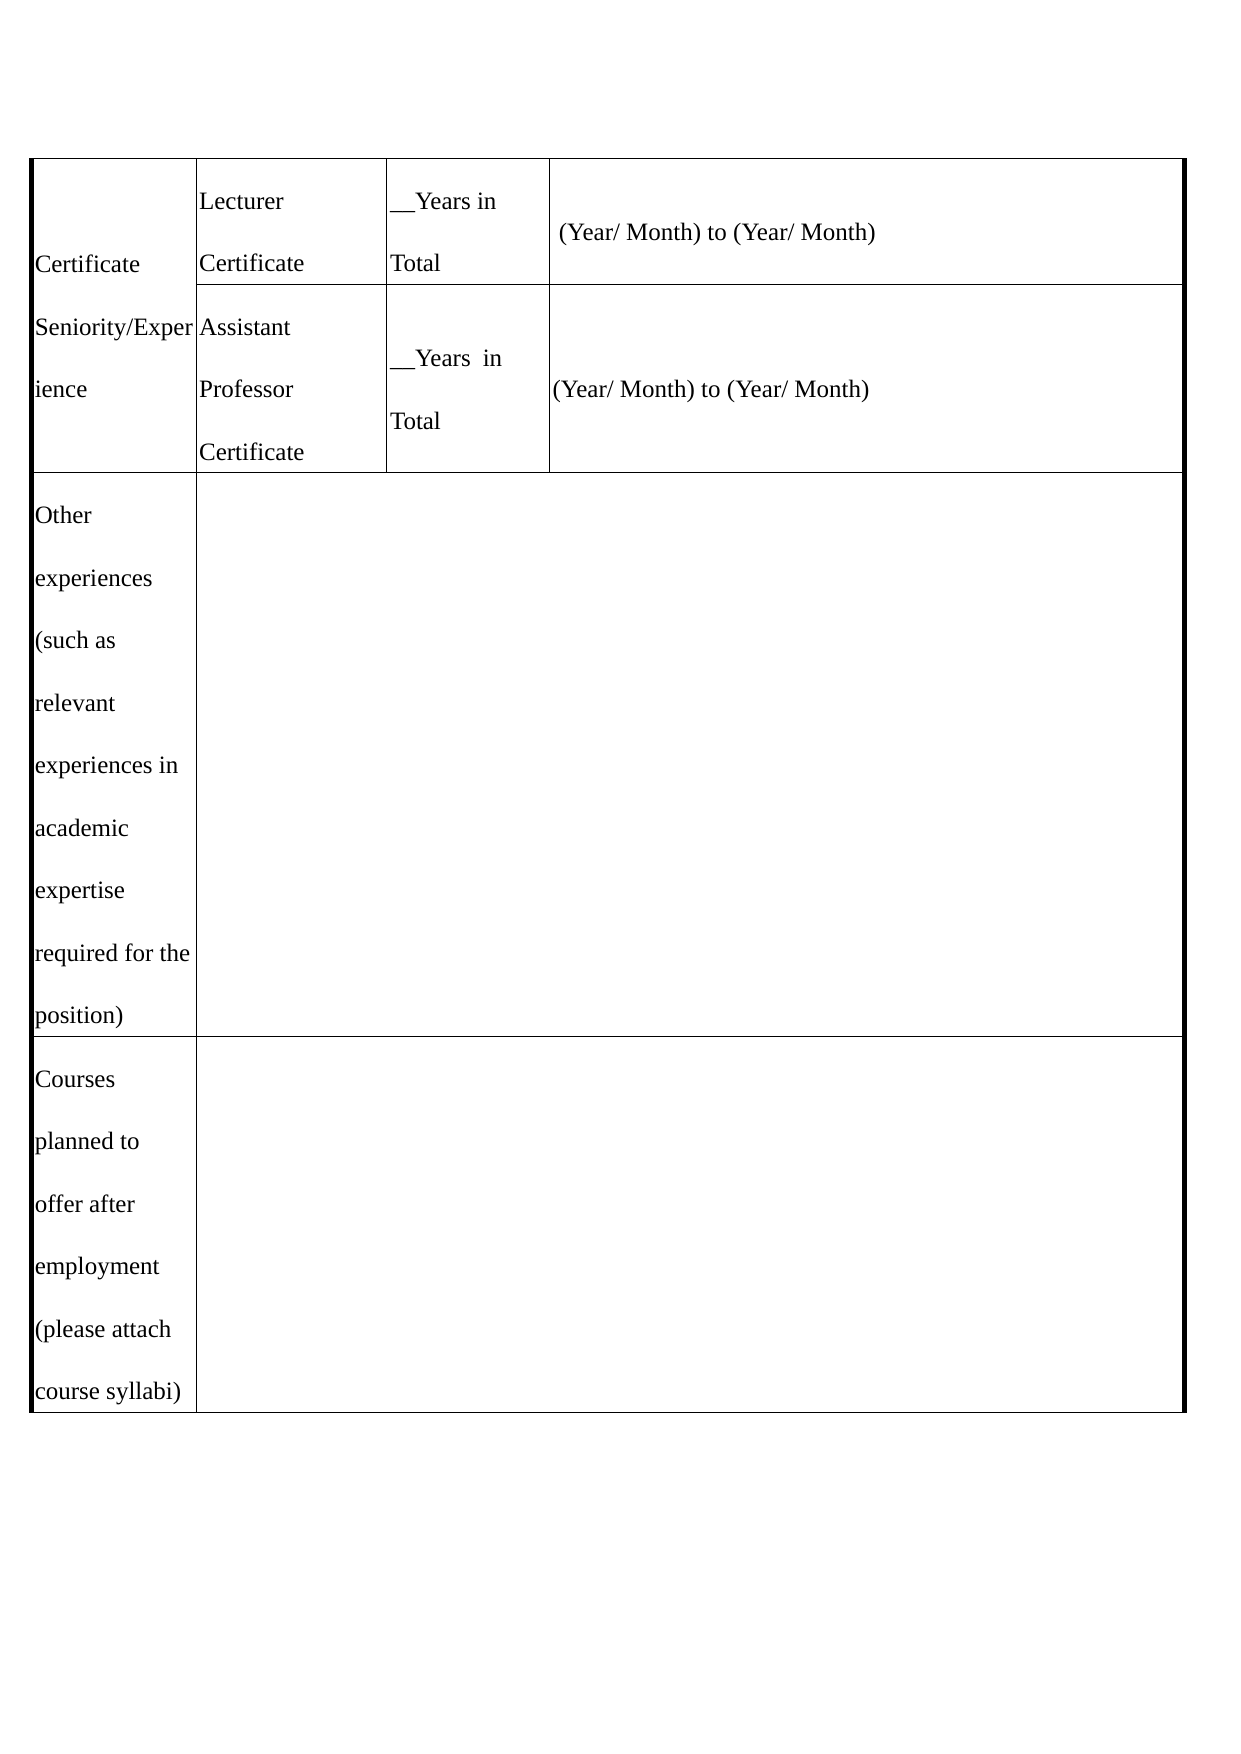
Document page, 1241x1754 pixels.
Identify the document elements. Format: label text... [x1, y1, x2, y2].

table_cell Courses planned to offer after employment (please attach course syllabi) [34, 1037, 196, 1411]
table_cell [197, 1037, 1182, 1411]
table_cell Lecturer Certificate [197, 159, 386, 284]
table_cell Certificate Seniority/Experience [34, 159, 196, 472]
table_cell [197, 473, 1182, 1036]
table_cell Other experiences (such as relevant experiences in academic expertise required for the position) [34, 473, 196, 1036]
table_cell __Years in Total [387, 285, 549, 472]
table_cell Assistant Professor Certificate [197, 285, 386, 472]
table_cell __Years in Total [387, 159, 549, 284]
table_cell (Year/ Month) to (Year/ Month) [550, 159, 1182, 284]
table_cell (Year/ Month) to (Year/ Month) [550, 285, 1182, 472]
